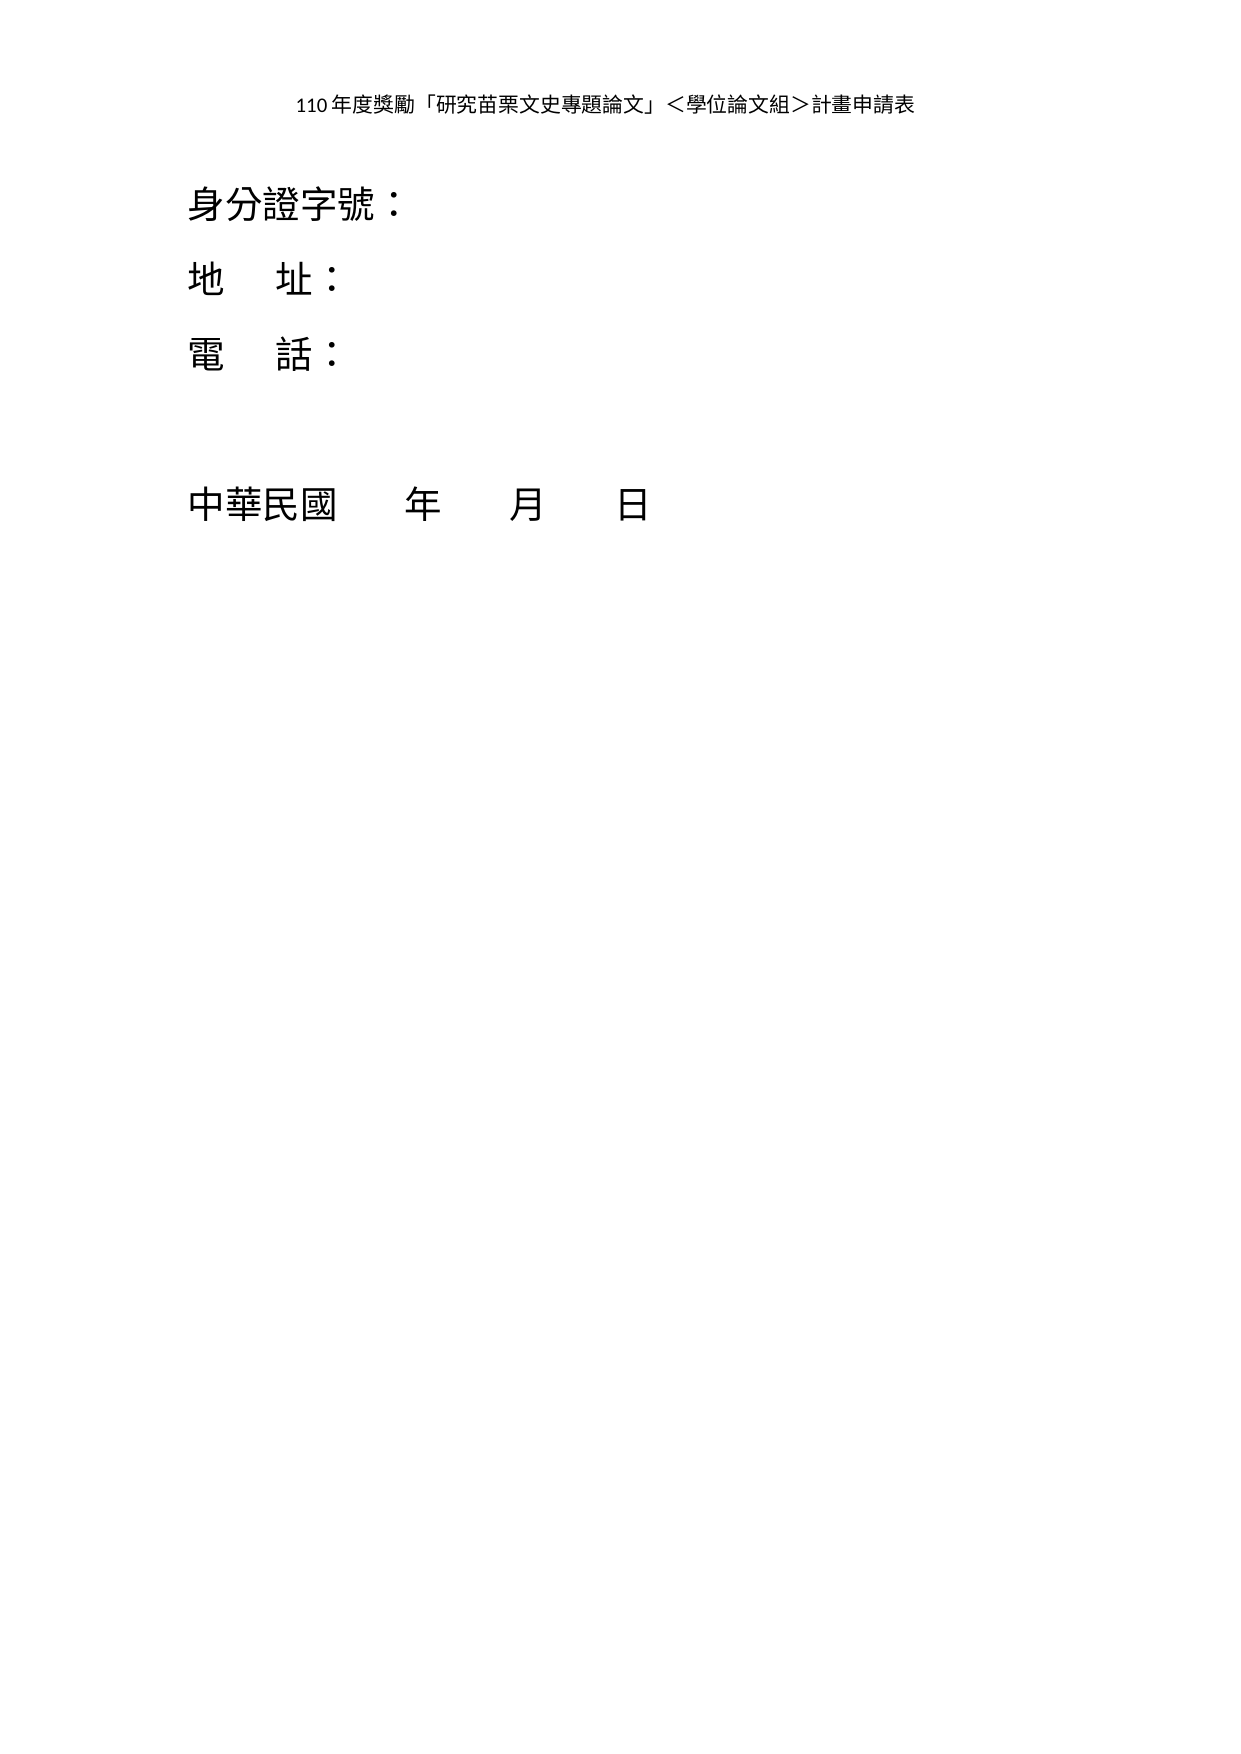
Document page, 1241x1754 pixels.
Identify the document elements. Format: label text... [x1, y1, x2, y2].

text 地 址： [187, 239, 1053, 314]
text 身分證字號： [187, 164, 1053, 239]
text 中華民國 年 月 日 [187, 464, 1053, 539]
text 電 話： [187, 314, 1053, 389]
